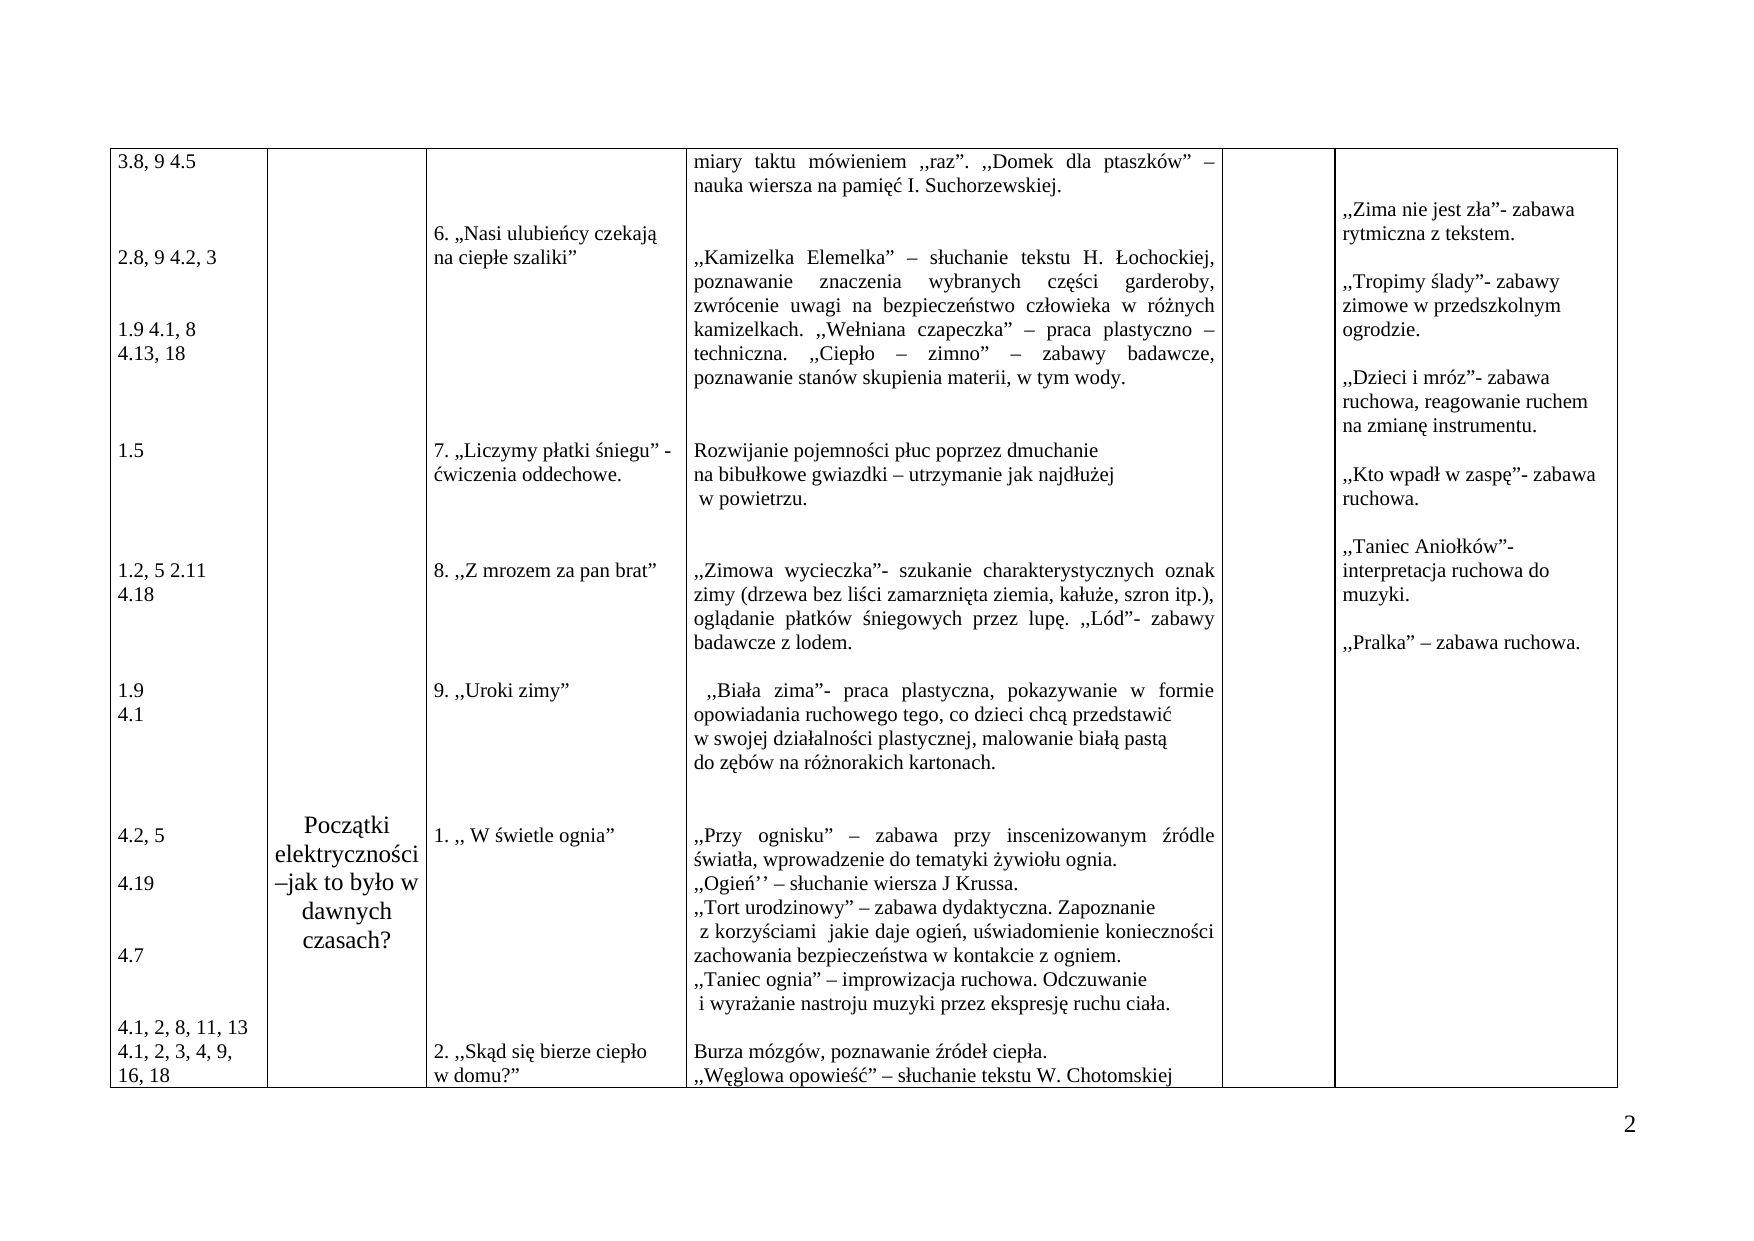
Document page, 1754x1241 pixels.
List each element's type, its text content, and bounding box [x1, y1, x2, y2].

table_cell 6. „Nasi ulubieńcy czekają na ciepłe szaliki” 7. „Liczymy płatki śniegu” - ćwiczenia oddechowe. 8. ,,Z mrozem za pan brat” 9. ,,Uroki zimy” 1. ,, W świetle ognia” 2. ,,Skąd się bierze ciepło w domu?” [427, 149, 686, 1087]
table_cell [1223, 149, 1334, 1087]
table_cell ,,Zima nie jest zła”- zabawa rytmiczna z tekstem. ,,Tropimy ślady”- zabawy zimowe w przedszkolnym ogrodzie. ,,Dzieci i mróz”- zabawa ruchowa, reagowanie ruchem na zmianę instrumentu. ,,Kto wpadł w zaspę”- zabawa ruchowa. ,,Taniec Aniołków”- interpretacja ruchowa do muzyki. ,,Pralka” – zabawa ruchowa. [1336, 149, 1617, 1087]
table_cell Początki elektryczności –jak to było w dawnych czasach? [268, 149, 426, 1087]
table_cell miary taktu mówieniem ,,raz”. ,,Domek dla ptaszków” – nauka wiersza na pamięć I. Suchorzewskiej. ,,Kamizelka Elemelka” – słuchanie tekstu H. Łochockiej, poznawanie znaczenia wybranych części garderoby, zwrócenie uwagi na bezpieczeństwo człowieka w różnych kamizelkach. ,,Wełniana czapeczka” – praca plastyczno – techniczna. ,,Ciepło – zimno” – zabawy badawcze, poznawanie stanów skupienia materii, w tym wody. Rozwijanie pojemności płuc poprzez dmuchanie na bibułkowe gwiazdki – utrzymanie jak najdłużej w powietrzu. ,,Zimowa wycieczka”- szukanie charakterystycznych oznak zimy (drzewa bez liści zamarznięta ziemia, kałuże, szron itp.), oglądanie płatków śniegowych przez lupę. ,,Lód”- zabawy badawcze z lodem. ,,Biała zima”- praca plastyczna, pokazywanie w formie opowiadania ruchowego tego, co dzieci chcą przedstawić w swojej działalności plastycznej, malowanie białą pastą do zębów na różnorakich kartonach. ,,Przy ognisku” – zabawa przy inscenizowanym źródle światła, wprowadzenie do tematyki żywiołu ognia. ,,Ogień’’ – słuchanie wiersza J Krussa. ,,Tort urodzinowy” – zabawa dydaktyczna. Zapoznanie z korzyściami jakie daje ogień, uświadomienie konieczności zachowania bezpieczeństwa w kontakcie z ogniem. ,,Taniec ognia” – improwizacja ruchowa. Odczuwanie i wyrażanie nastroju muzyki przez ekspresję ruchu ciała. Burza mózgów, poznawanie źródeł ciepła. ,,Węglowa opowieść” – słuchanie tekstu W. Chotomskiej [687, 149, 1222, 1087]
table_cell 3.8, 9 4.5 2.8, 9 4.2, 3 1.9 4.1, 8 4.13, 18 1.5 1.2, 5 2.11 4.18 1.9 4.1 4.2, 5 4.19 4.7 4.1, 2, 8, 11, 13 4.1, 2, 3, 4, 9, 16, 18 [111, 149, 267, 1087]
